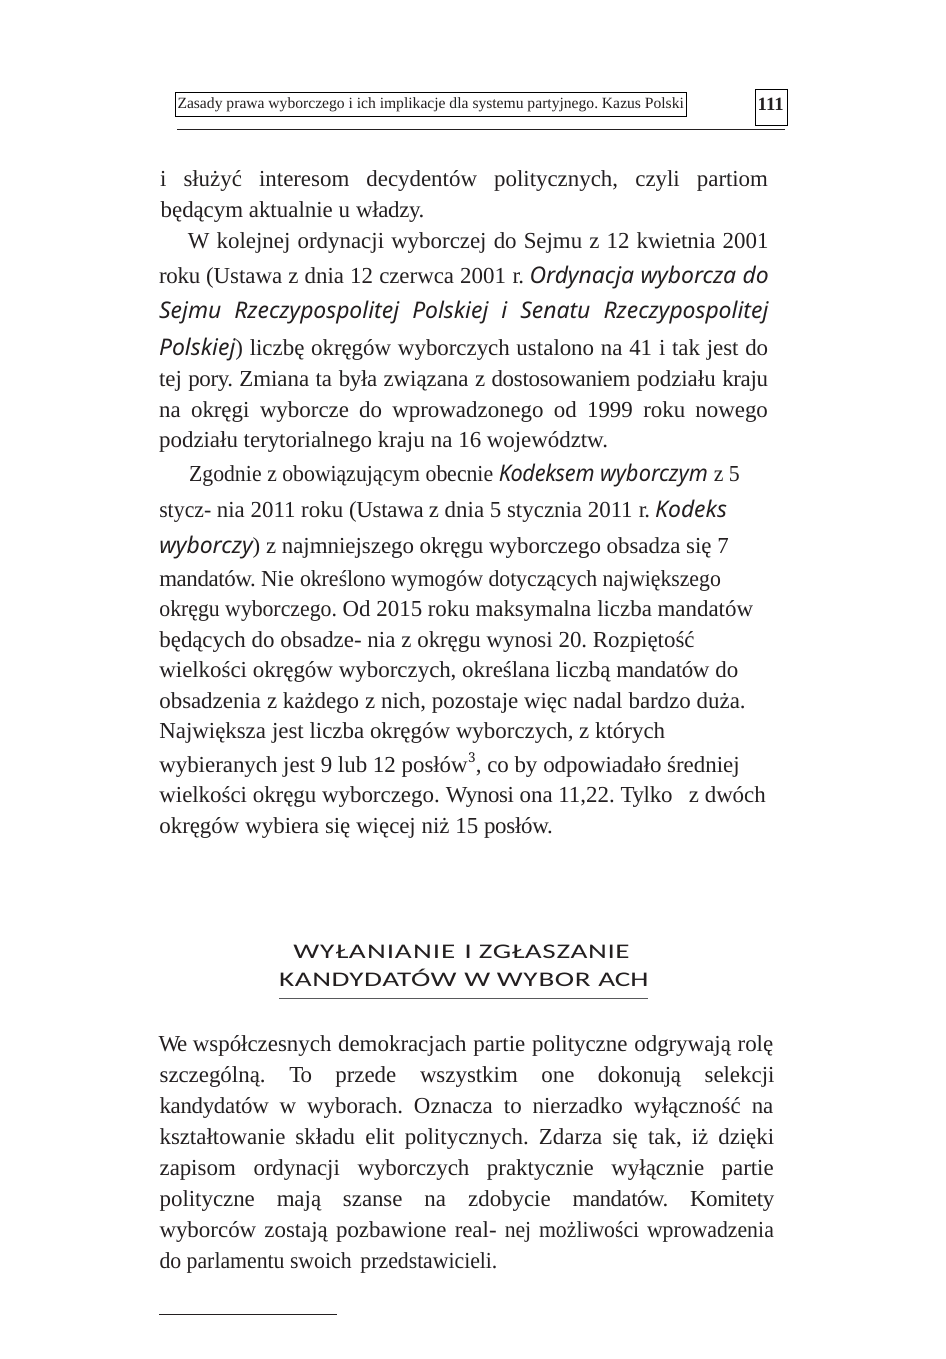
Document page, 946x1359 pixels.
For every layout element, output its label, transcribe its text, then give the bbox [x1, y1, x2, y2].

text Zgodnie z obowiązującym obecnie Kodeksem wyborczym z 5 stycz- nia 2011 roku (Ustawa z dnia 5 stycznia 2011 r. Kodeks wyborczy) z najmniejszego okręgu wyborczego obsadza się 7 mandatów. Nie określono wymogów dotyczących największego okręgu wyborczego. Od 2015 roku maksymalna liczba mandatów będących do obsadze- nia z okręgu wynosi 20. Rozpiętość wielkości okręgów wyborczych, określana liczbą mandatów do obsadzenia z każdego z nich, pozostaje więc nadal bardzo duża. Największa jest liczba okręgów wyborczych, z których wybieranych jest 9 lub 12 posłów3, co by odpowiadało średniej wielkości okręgu wyborczego. Wynosi ona 11,22. Tylko z dwóch okręgów wybiera się więcej niż 15 posłów. [159, 457, 773, 838]
text We współczesnych demokracjach partie polityczne odgrywają rolę szczególną. To przede wszystkim one dokonują selekcji kandydatów w wyborach. Oznacza to nierzadko wyłączność na kształtowanie składu elit politycznych. Zdarza się tak, iż dzięki zapisom ordynacji wyborczych praktycznie wyłącznie partie polityczne mają szanse na zdobycie mandatów. Komitety wyborców zostają pozbawione real- nej możliwości wprowadzenia do parlamentu swoich przedstawicieli. [158, 1030, 774, 1274]
text i służyć interesom decydentów politycznych, czyli partiom będącym aktualnie u władzy. [160, 165, 768, 223]
text WYŁANIANIE I ZGŁASZANIE KANDYDATÓW W WYBOR ACH [279, 938, 774, 992]
text W kolejnej ordynacji wyborczej do Sejmu z 12 kwietnia 2001 roku (Ustawa z dnia 12 czerwca 2001 r. Ordynacja wyborcza do Sejmu Rzeczypospolitej Polskiej i Senatu Rzeczypospolitej Polskiej) liczbę okręgów wyborczych ustalono na 41 i tak jest do tej pory. Zmiana ta była związana z dostosowaniem podziału kraju na okręgi wyborcze do wprowadzonego od 1999 roku nowego podziału terytorialnego kraju na 16 województw. [159, 227, 769, 452]
